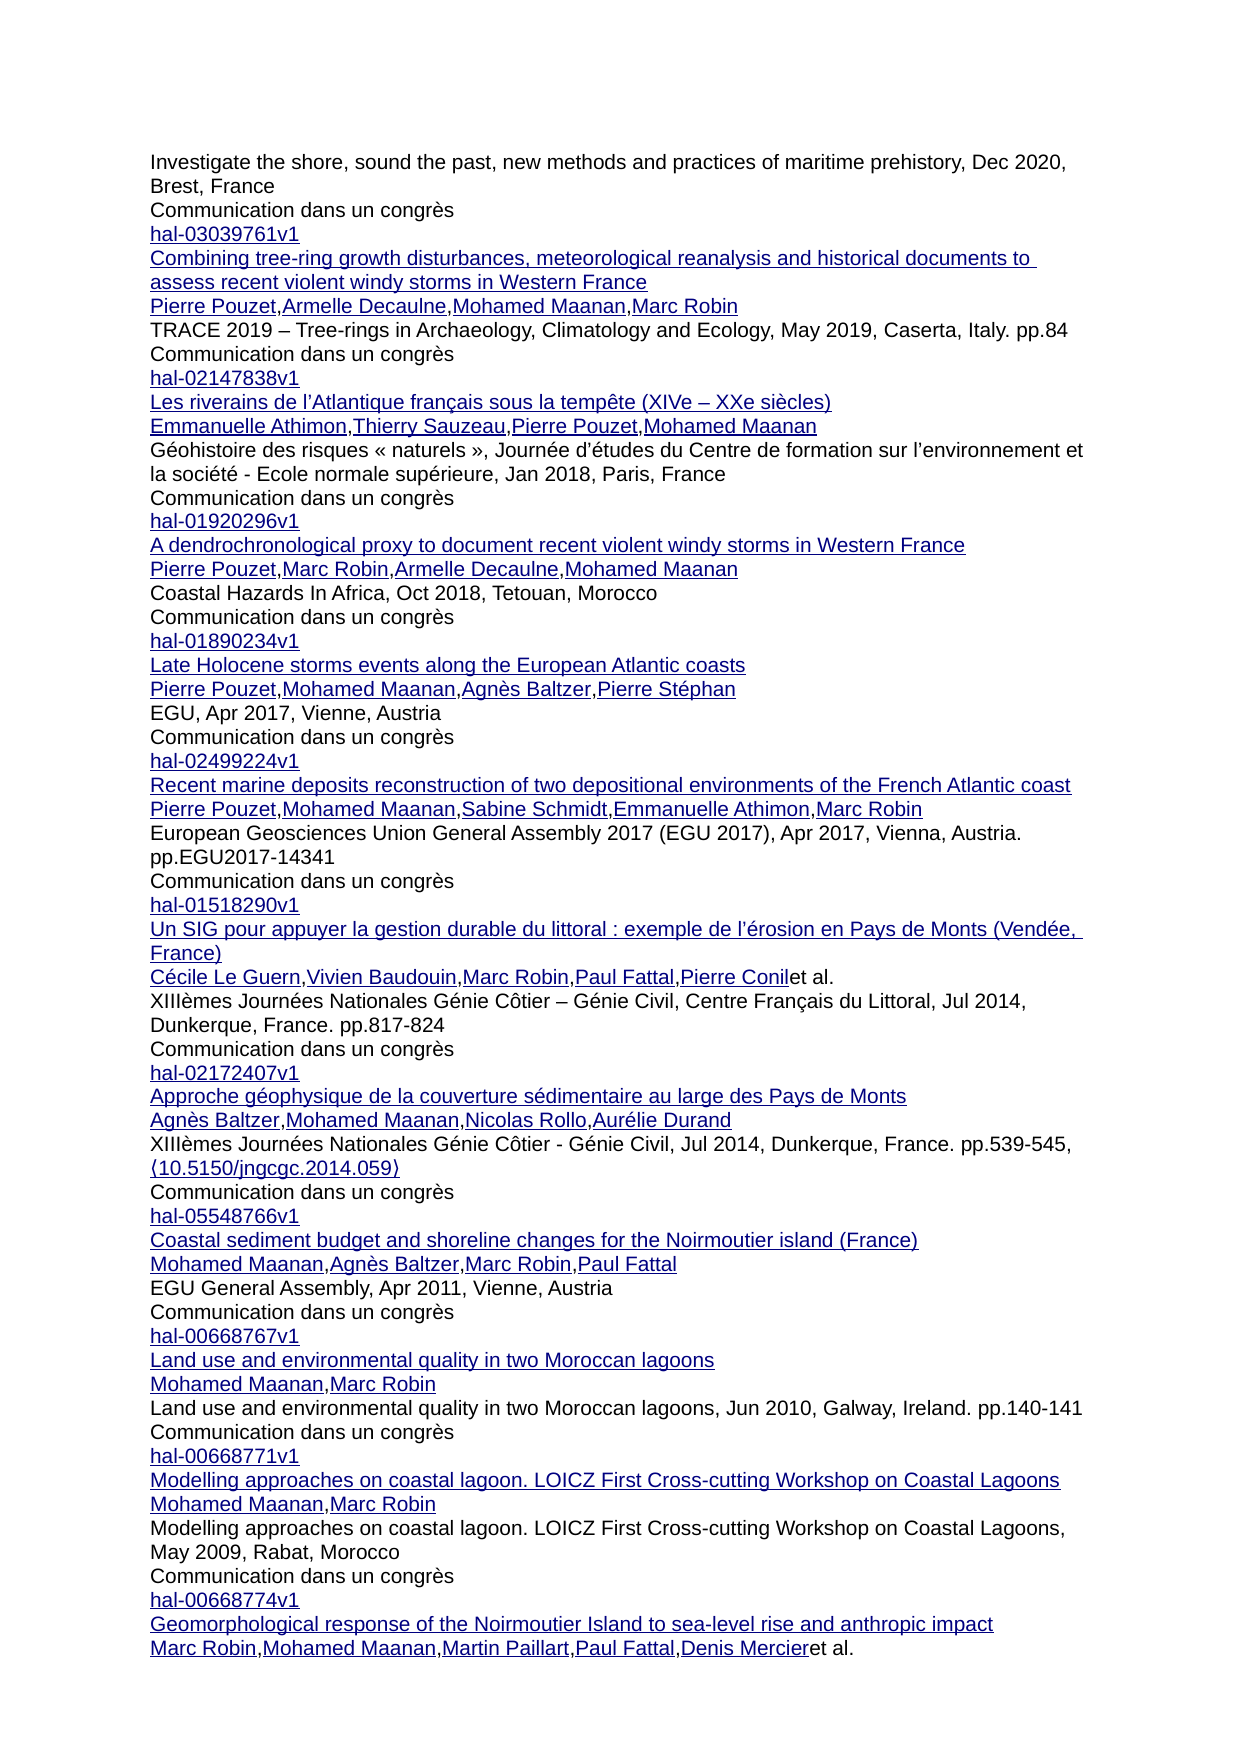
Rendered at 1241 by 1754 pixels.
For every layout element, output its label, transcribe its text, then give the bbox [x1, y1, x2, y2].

table_cell Approche géophysique de la couverture sédimentaire au large des Pays de Monts Agnès Baltzer,Mohamed Maanan,Nicolas Rollo,Aurélie Durand XIIIèmes Journées Nationales Génie Côtier - Génie Civil, Jul 2014, Dunkerque, France. pp.539-545, ⟨10.5150/jngcgc.2014.059⟩ Communication dans un congrès hal-05548766v1 [150, 1084, 1090, 1228]
table_cell Geomorphological response of the Noirmoutier Island to sea-level rise and anthropic impact Marc Robin,Mohamed Maanan,Martin Paillart,Paul Fattal,Denis Mercieret al. [150, 1611, 1090, 1659]
table_cell Land use and environmental quality in two Moroccan lagoons Mohamed Maanan,Marc Robin Land use and environmental quality in two Moroccan lagoons, Jun 2010, Galway, Ireland. pp.140-141 Communication dans un congrès hal-00668771v1 [150, 1348, 1090, 1468]
table_cell Modelling approaches on coastal lagoon. LOICZ First Cross-cutting Workshop on Coastal Lagoons Mohamed Maanan,Marc Robin Modelling approaches on coastal lagoon. LOICZ First Cross-cutting Workshop on Coastal Lagoons, May 2009, Rabat, Morocco Communication dans un congrès hal-00668774v1 [150, 1468, 1090, 1611]
table_cell Recent marine deposits reconstruction of two depositional environments of the French Atlantic coast Pierre Pouzet,Mohamed Maanan,Sabine Schmidt,Emmanuelle Athimon,Marc Robin European Geosciences Union General Assembly 2017 (EGU 2017), Apr 2017, Vienna, Austria. pp.EGU2017-14341 Communication dans un congrès hal-01518290v1 [150, 773, 1090, 917]
table_cell Late Holocene storms events along the European Atlantic coasts Pierre Pouzet,Mohamed Maanan,Agnès Baltzer,Pierre Stéphan EGU, Apr 2017, Vienne, Austria Communication dans un congrès hal-02499224v1 [150, 653, 1090, 773]
table_cell A dendrochronological proxy to document recent violent windy storms in Western France Pierre Pouzet,Marc Robin,Armelle Decaulne,Mohamed Maanan Coastal Hazards In Africa, Oct 2018, Tetouan, Morocco Communication dans un congrès hal-01890234v1 [150, 533, 1090, 653]
table_cell Les riverains de l’Atlantique français sous la tempête (XIVe – XXe siècles) Emmanuelle Athimon,Thierry Sauzeau,Pierre Pouzet,Mohamed Maanan Géohistoire des risques « naturels », Journée d’études du Centre de formation sur l’environnement et la société - Ecole normale supérieure, Jan 2018, Paris, France Communication dans un congrès hal-01920296v1 [150, 390, 1090, 533]
table_cell Coastal sediment budget and shoreline changes for the Noirmoutier island (France) Mohamed Maanan,Agnès Baltzer,Marc Robin,Paul Fattal EGU General Assembly, Apr 2011, Vienne, Austria Communication dans un congrès hal-00668767v1 [150, 1228, 1090, 1348]
table_cell Combining tree-ring growth disturbances, meteorological reanalysis and historical documents to assess recent violent windy storms in Western France Pierre Pouzet,Armelle Decaulne,Mohamed Maanan,Marc Robin TRACE 2019 – Tree-rings in Archaeology, Climatology and Ecology, May 2019, Caserta, Italy. pp.84 Communication dans un congrès hal-02147838v1 [150, 246, 1090, 389]
table_cell Un SIG pour appuyer la gestion durable du littoral : exemple de l’érosion en Pays de Monts (Vendée, France) Cécile Le Guern,Vivien Baudouin,Marc Robin,Paul Fattal,Pierre Conilet al. XIIIèmes Journées Nationales Génie Côtier – Génie Civil, Centre Français du Littoral, Jul 2014, Dunkerque, France. pp.817-824 Communication dans un congrès hal-02172407v1 [150, 917, 1090, 1084]
table_cell Investigate the shore, sound the past, new methods and practices of maritime prehistory, Dec 2020, Brest, France Communication dans un congrès hal-03039761v1 [150, 150, 1090, 246]
